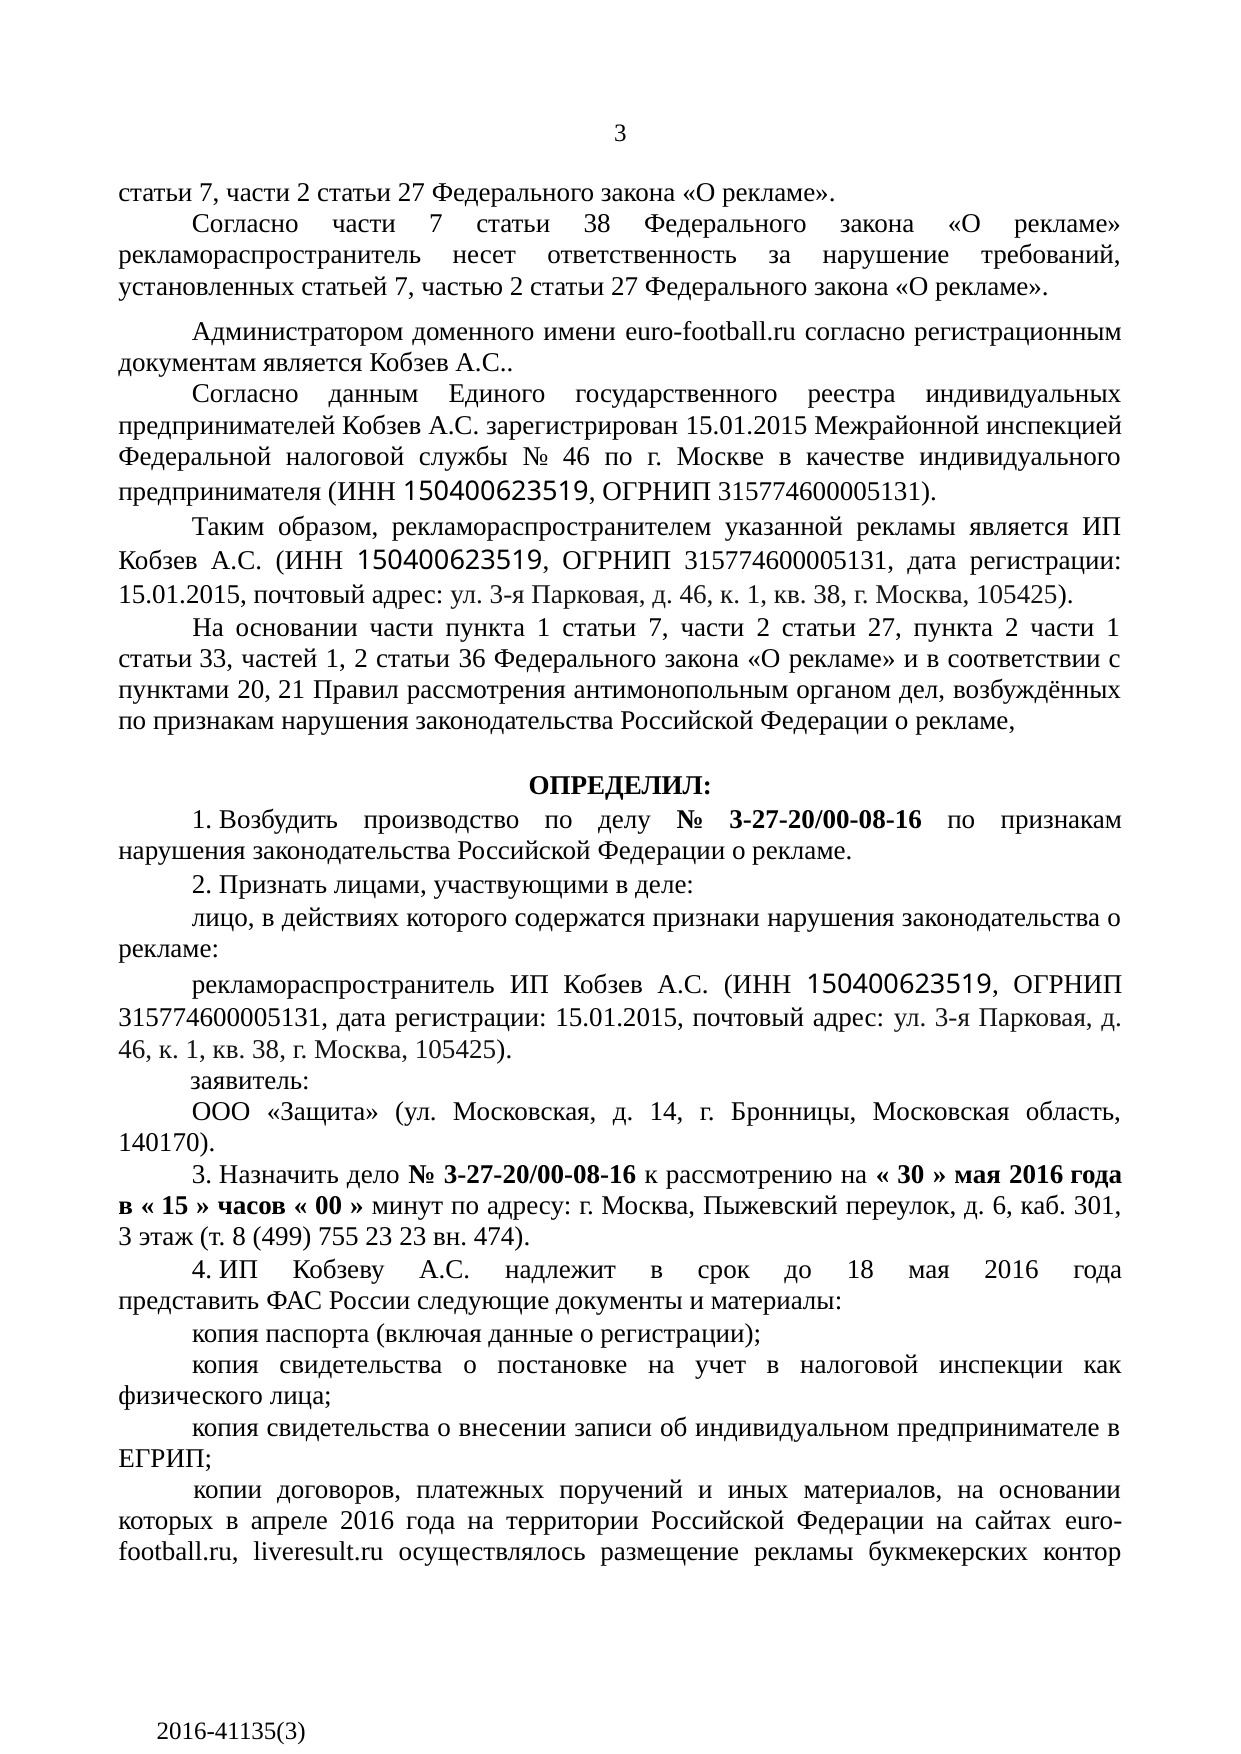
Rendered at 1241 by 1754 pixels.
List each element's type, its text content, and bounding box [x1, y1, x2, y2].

text заявитель: [118, 1064, 1122, 1095]
text ОПРЕДЕЛИЛ: [118, 769, 1122, 800]
text копия свидетельства о постановке на учет в налоговой инспекции как физического лица; [118, 1348, 1122, 1411]
text ООО «Защита» (ул. Московская, д. 14, г. Бронницы, Московская область, 140170). [118, 1095, 1122, 1157]
text лицо, в действиях которого содержатся признаки нарушения законодательства о рекламе: [118, 901, 1122, 963]
text 1. Возбудить производство по делу № 3-27-20/00-08-16 по признакам нарушения законодательства Российской Федерации о рекламе. [118, 803, 1122, 866]
text Согласно данным Единого государственного реестра индивидуальных предпринимателей Кобзев А.С. зарегистрирован 15.01.2015 Межрайонной инспекцией Федеральной налоговой службы № 46 по г. Москве в качестве индивидуального предпринимателя (ИНН 150400623519, ОГРНИП 315774600005131). [118, 378, 1122, 508]
text рекламораспространитель ИП Кобзев А.С. (ИНН 150400623519, ОГРНИП 315774600005131, дата регистрации: 15.01.2015, почтовый адрес: ул. 3-я Парковая, д. 46, к. 1, кв. 38, г. Москва, 105425). [118, 965, 1122, 1064]
text 4. ИП Кобзеву А.С. надлежит в срок до 18 мая 2016 года представить ФАС России следующие документы и материалы: [118, 1253, 1122, 1315]
text статьи 7, части 2 статьи 27 Федерального закона «О рекламе». [118, 176, 1122, 207]
text 3. Назначить дело № 3-27-20/00-08-16 к рассмотрению на « 30 » мая 2016 года в « 15 » часов « 00 » минут по адресу: г. Москва, Пыжевский переулок, д. 6, каб. 301, 3 этаж (т. 8 (499) 755 23 23 вн. 474). [118, 1158, 1122, 1251]
text На основании части пункта 1 статьи 7, части 2 статьи 27, пункта 2 части 1 статьи 33, частей 1, 2 статьи 36 Федерального закона «О рекламе» и в соответствии с пунктами 20, 21 Правил рассмотрения антимонопольным органом дел, возбуждённых по признакам нарушения законодательства Российской Федерации о рекламе, [118, 611, 1122, 735]
text Таким образом, рекламораспространителем указанной рекламы является ИП Кобзев А.С. (ИНН 150400623519, ОГРНИП 315774600005131, дата регистрации: 15.01.2015, почтовый адрес: ул. 3-я Парковая, д. 46, к. 1, кв. 38, г. Москва, 105425). [118, 510, 1122, 609]
text Администратором доменного имени euro-football.ru согласно регистрационным документам является Кобзев А.С.. [118, 315, 1122, 378]
text копия паспорта (включая данные о регистрации); [118, 1317, 1122, 1348]
text 2. Признать лицами, участвующими в деле: [118, 868, 1122, 899]
text копия свидетельства о внесении записи об индивидуальном предпринимателе в ЕГРИП; [118, 1411, 1122, 1473]
text копии договоров, платежных поручений и иных материалов, на основании которых в апреле 2016 года на территории Российской Федерации на сайтах euro-football.ru, liveresult.ru осуществлялось размещение рекламы букмекерских контор [118, 1473, 1122, 1566]
text Согласно части 7 статьи 38 Федерального закона «О рекламе» рекламораспространитель несет ответственность за нарушение требований, установленных статьей 7, частью 2 статьи 27 Федерального закона «О рекламе». [118, 207, 1122, 301]
